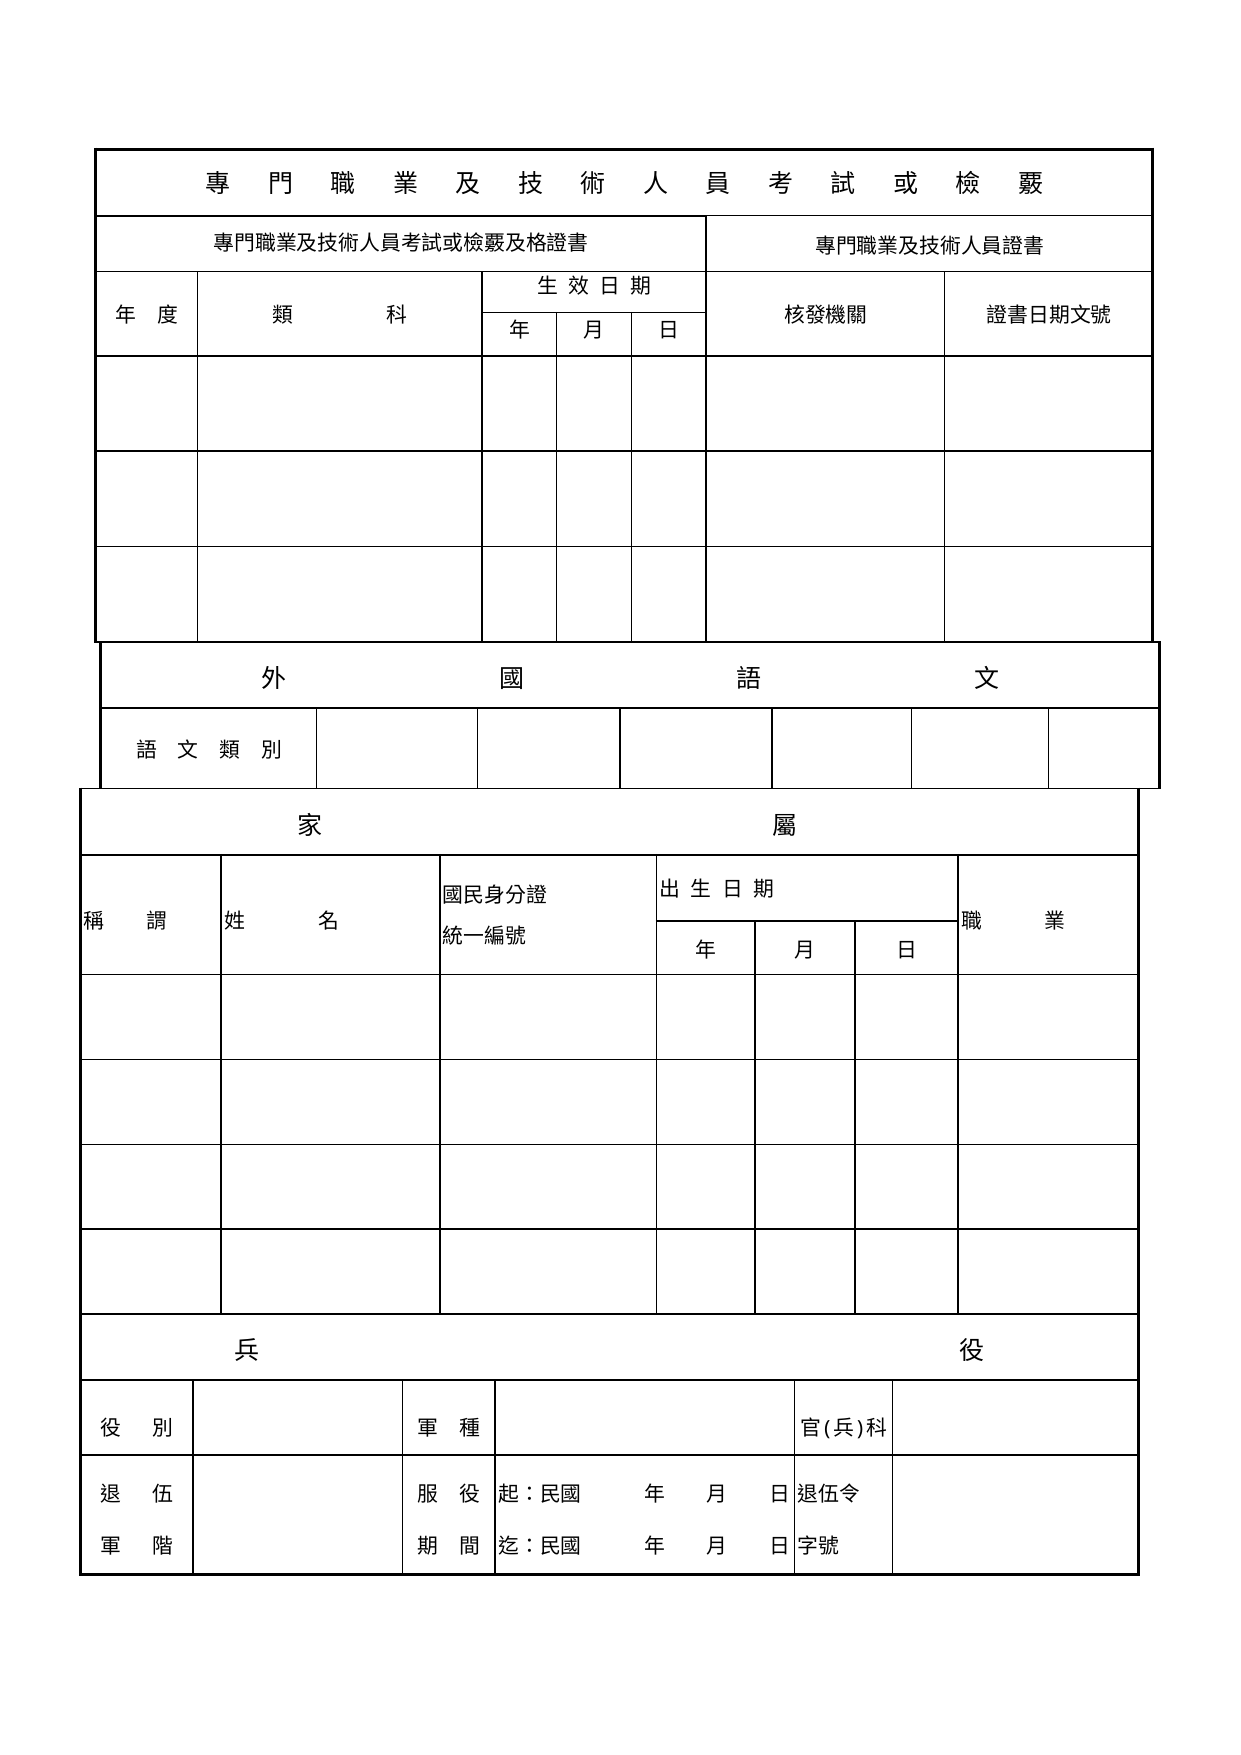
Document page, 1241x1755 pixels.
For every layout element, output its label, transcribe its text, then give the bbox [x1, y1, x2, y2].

table_cell [81, 215, 94, 271]
table_cell 日 [632, 313, 705, 355]
table_cell [441, 1230, 656, 1313]
table_cell [945, 357, 1151, 450]
table_cell [1154, 215, 1159, 271]
table_cell [893, 1381, 1137, 1454]
table_cell [483, 452, 556, 546]
table_cell [657, 1060, 754, 1143]
table_cell [1154, 546, 1159, 641]
table_cell 核發機關 [707, 272, 944, 355]
table_cell [97, 547, 197, 641]
table_cell [222, 1060, 439, 1143]
table_cell [1140, 920, 1153, 974]
table_cell [81, 641, 96, 707]
table_cell [478, 709, 619, 788]
table_cell [82, 1060, 220, 1143]
table_cell [496, 1381, 794, 1454]
table_cell [441, 1060, 656, 1143]
table_cell [97, 357, 197, 450]
table_cell [1153, 1144, 1159, 1228]
table_cell [557, 357, 631, 450]
table_cell [1153, 854, 1159, 920]
table_cell 年 [657, 922, 754, 974]
table_cell [959, 1145, 1137, 1228]
table_cell [81, 271, 94, 312]
table_cell [959, 1060, 1137, 1143]
table_cell [1140, 854, 1153, 920]
table_cell [198, 452, 481, 546]
table_cell [893, 1456, 1137, 1572]
table_cell [81, 707, 96, 788]
table_cell 稱 謂 [82, 856, 220, 974]
table_cell [1153, 1228, 1159, 1313]
table_cell 軍 種 [403, 1381, 494, 1454]
table_cell [1153, 789, 1159, 854]
table_cell [1153, 1059, 1159, 1143]
table_cell [82, 1230, 220, 1313]
table_cell 證書日期文號 [945, 272, 1151, 355]
table_cell 退伍令 字號 [795, 1456, 892, 1572]
table_cell [82, 1145, 220, 1228]
table_cell [632, 357, 705, 450]
table_cell 生 效 日 期 [483, 272, 705, 312]
table_cell 國民身分證 統一編號 [441, 856, 656, 974]
table_cell [1140, 1144, 1153, 1228]
table_cell [1153, 1379, 1159, 1454]
table_cell [756, 1060, 854, 1143]
table_cell 官(兵)科 [795, 1381, 892, 1454]
table_cell [1154, 312, 1159, 355]
table_cell [97, 452, 197, 546]
table_cell [856, 1145, 957, 1228]
table_cell [959, 975, 1137, 1058]
table_cell [194, 1456, 402, 1572]
table_cell 退 伍 軍 階 [82, 1456, 192, 1572]
table_cell [1140, 1313, 1153, 1379]
table_cell 職 業 [959, 856, 1137, 974]
table_cell [773, 709, 911, 788]
table_cell [198, 547, 481, 641]
table_cell 類 科 [198, 272, 481, 355]
table_cell [1140, 974, 1153, 1058]
table_cell 起：民國 年 月 日 迄：民國 年 月 日 [496, 1456, 794, 1572]
table_cell [959, 1230, 1137, 1313]
table_cell 役 別 [82, 1381, 192, 1454]
table_cell 年 度 [97, 272, 197, 355]
table_cell [557, 452, 631, 546]
table_cell 日 [856, 922, 957, 974]
table_cell 月 [557, 313, 631, 355]
table_cell [632, 547, 705, 641]
table_cell 外 國 語 文 [102, 643, 1158, 707]
table_header 專 門 職 業 及 技 術 人 員 考 試 或 檢 覈 [97, 151, 1151, 215]
table_cell [441, 975, 656, 1058]
table_cell [707, 452, 944, 546]
table_cell 專門職業及技術人員考試或檢覈及格證書 [97, 217, 705, 271]
table_cell [945, 452, 1151, 546]
table_cell [756, 1145, 854, 1228]
table_cell [756, 975, 854, 1058]
table_cell 家 屬 [82, 789, 1137, 854]
table_cell [756, 1230, 854, 1313]
table_cell 服 役 期 間 [403, 1456, 494, 1572]
table_cell [483, 357, 556, 450]
table_cell [81, 312, 94, 355]
table_cell [222, 1230, 439, 1313]
table_cell [945, 547, 1151, 641]
table_cell [222, 975, 439, 1058]
table_cell [82, 975, 220, 1058]
table_cell [1140, 1228, 1153, 1313]
table_cell [1154, 355, 1159, 450]
table_cell [707, 357, 944, 450]
table_cell [707, 547, 944, 641]
table_cell [81, 546, 94, 641]
table_cell [856, 975, 957, 1058]
table_cell [1153, 974, 1159, 1058]
table_cell [1140, 1059, 1153, 1143]
table_cell [557, 547, 631, 641]
table_cell [222, 1145, 439, 1228]
table_cell [1049, 709, 1158, 788]
table_cell [1153, 920, 1159, 974]
table_cell [657, 1145, 754, 1228]
table_cell [856, 1230, 957, 1313]
table_cell 姓 名 [222, 856, 439, 974]
table_cell [483, 547, 556, 641]
table_cell [632, 452, 705, 546]
table_cell [1153, 1313, 1159, 1379]
table_cell [856, 1060, 957, 1143]
table_cell [194, 1381, 402, 1454]
table_cell [81, 450, 94, 546]
table_cell [317, 709, 477, 788]
table_cell [1140, 789, 1153, 854]
table_cell [1140, 1454, 1153, 1572]
table_cell [198, 357, 481, 450]
table_cell 語 文 類 別 [102, 709, 316, 788]
table_cell 年 [483, 313, 556, 355]
table_cell [657, 975, 754, 1058]
table_header [1154, 148, 1159, 215]
table_header [81, 148, 94, 215]
table_cell [657, 1230, 754, 1313]
table_cell 月 [756, 922, 854, 974]
table_cell [1154, 271, 1159, 312]
table_cell [912, 709, 1048, 788]
table_cell [441, 1145, 656, 1228]
table_cell 出 生 日 期 [657, 856, 957, 920]
table_cell [1140, 1379, 1153, 1454]
table_cell 兵 役 [82, 1315, 1137, 1379]
table_cell [1153, 1454, 1159, 1572]
table_cell [81, 355, 94, 450]
table_cell 專門職業及技術人員證書 [707, 216, 1151, 271]
table_cell [621, 709, 771, 788]
table_cell [1154, 450, 1159, 546]
